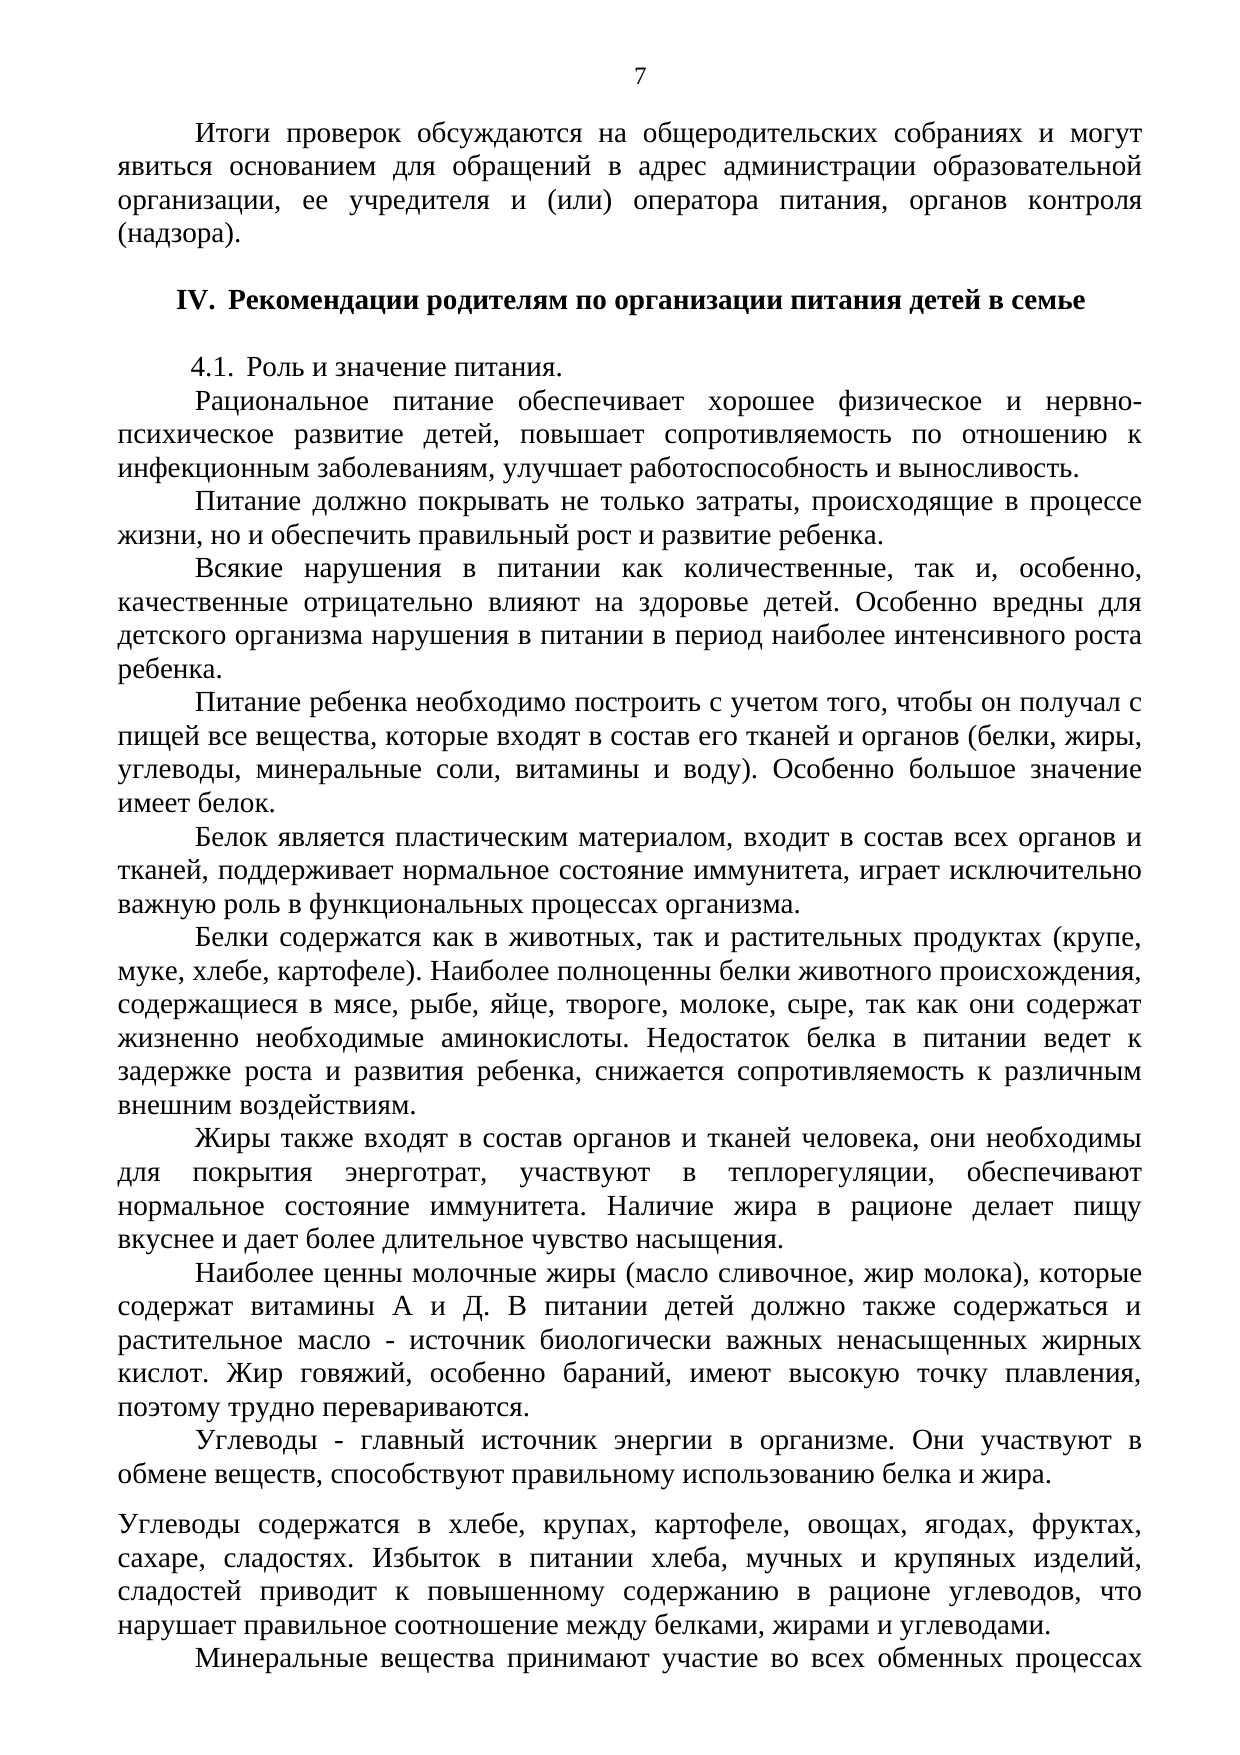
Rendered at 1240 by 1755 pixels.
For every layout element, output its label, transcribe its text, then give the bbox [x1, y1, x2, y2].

text Итоги проверок обсуждаются на общеродительских собраниях и могут явиться основанием для обращений в адрес администрации образовательной организации, ее учредителя и (или) оператора питания, органов контроля (надзора). [117, 115, 1143, 249]
text Всякие нарушения в питании как количественные, так и, особенно, качественные отрицательно влияют на здоровье детей. Особенно вредны для детского организма нарушения в питании в период наиболее интенсивного роста ребенка. [117, 550, 1143, 684]
text Белки содержатся как в животных, так и растительных продуктах (крупе, муке, хлебе, картофеле). Наиболее полноценны белки животного происхождения, содержащиеся в мясе, рыбе, яйце, твороге, молоке, сыре, так как они содержат жизненно необходимые аминокислоты. Недостаток белка в питании ведет к задержке роста и развития ребенка, снижается сопротивляемость к различным внешним воздействиям. [117, 919, 1143, 1121]
list Роль и значение питания. [117, 349, 1143, 383]
text Рациональное питание обеспечивает хорошее физическое и нервно- психическое развитие детей, повышает сопротивляемость по отношению к инфекционным заболеваниям, улучшает работоспособность и выносливость. [117, 383, 1143, 483]
text Углеводы - главный источник энергии в организме. Они участвуют в обмене веществ, способствуют правильному использованию белка и жира. [117, 1422, 1143, 1489]
list Рекомендации родителям по организации питания детей в семье [117, 282, 1143, 316]
text Жиры также входят в состав органов и тканей человека, они необходимы для покрытия энерготрат, участвуют в теплорегуляции, обеспечивают нормальное состояние иммунитета. Наличие жира в рационе делает пищу вкуснее и дает более длительное чувство насыщения. [117, 1121, 1143, 1255]
text Питание ребенка необходимо построить с учетом того, чтобы он получал с пищей все вещества, которые входят в состав его тканей и органов (белки, жиры, углеводы, минеральные соли, витамины и воду). Особенно большое значение имеет белок. [117, 684, 1143, 819]
text Наиболее ценны молочные жиры (масло сливочное, жир молока), которые содержат витамины А и Д. В питании детей должно также содержаться и растительное масло - источник биологически важных ненасыщенных жирных кислот. Жир говяжий, особенно бараний, имеют высокую точку плавления, поэтому трудно перевариваются. [117, 1255, 1143, 1422]
text Минеральные вещества принимают участие во всех обменных процессах [117, 1640, 1143, 1674]
text Питание должно покрывать не только затраты, происходящие в процессе жизни, но и обеспечить правильный рост и развитие ребенка. [117, 483, 1143, 550]
text Углеводы содержатся в хлебе, крупах, картофеле, овощах, ягодах, фруктах, сахаре, сладостях. Избыток в питании хлеба, мучных и крупяных изделий, сладостей приводит к повышенному содержанию в рационе углеводов, что нарушает правильное соотношение между белками, жирами и углеводами. [117, 1506, 1143, 1640]
text Белок является пластическим материалом, входит в состав всех органов и тканей, поддерживает нормальное состояние иммунитета, играет исключительно важную роль в функциональных процессах организма. [117, 819, 1143, 919]
